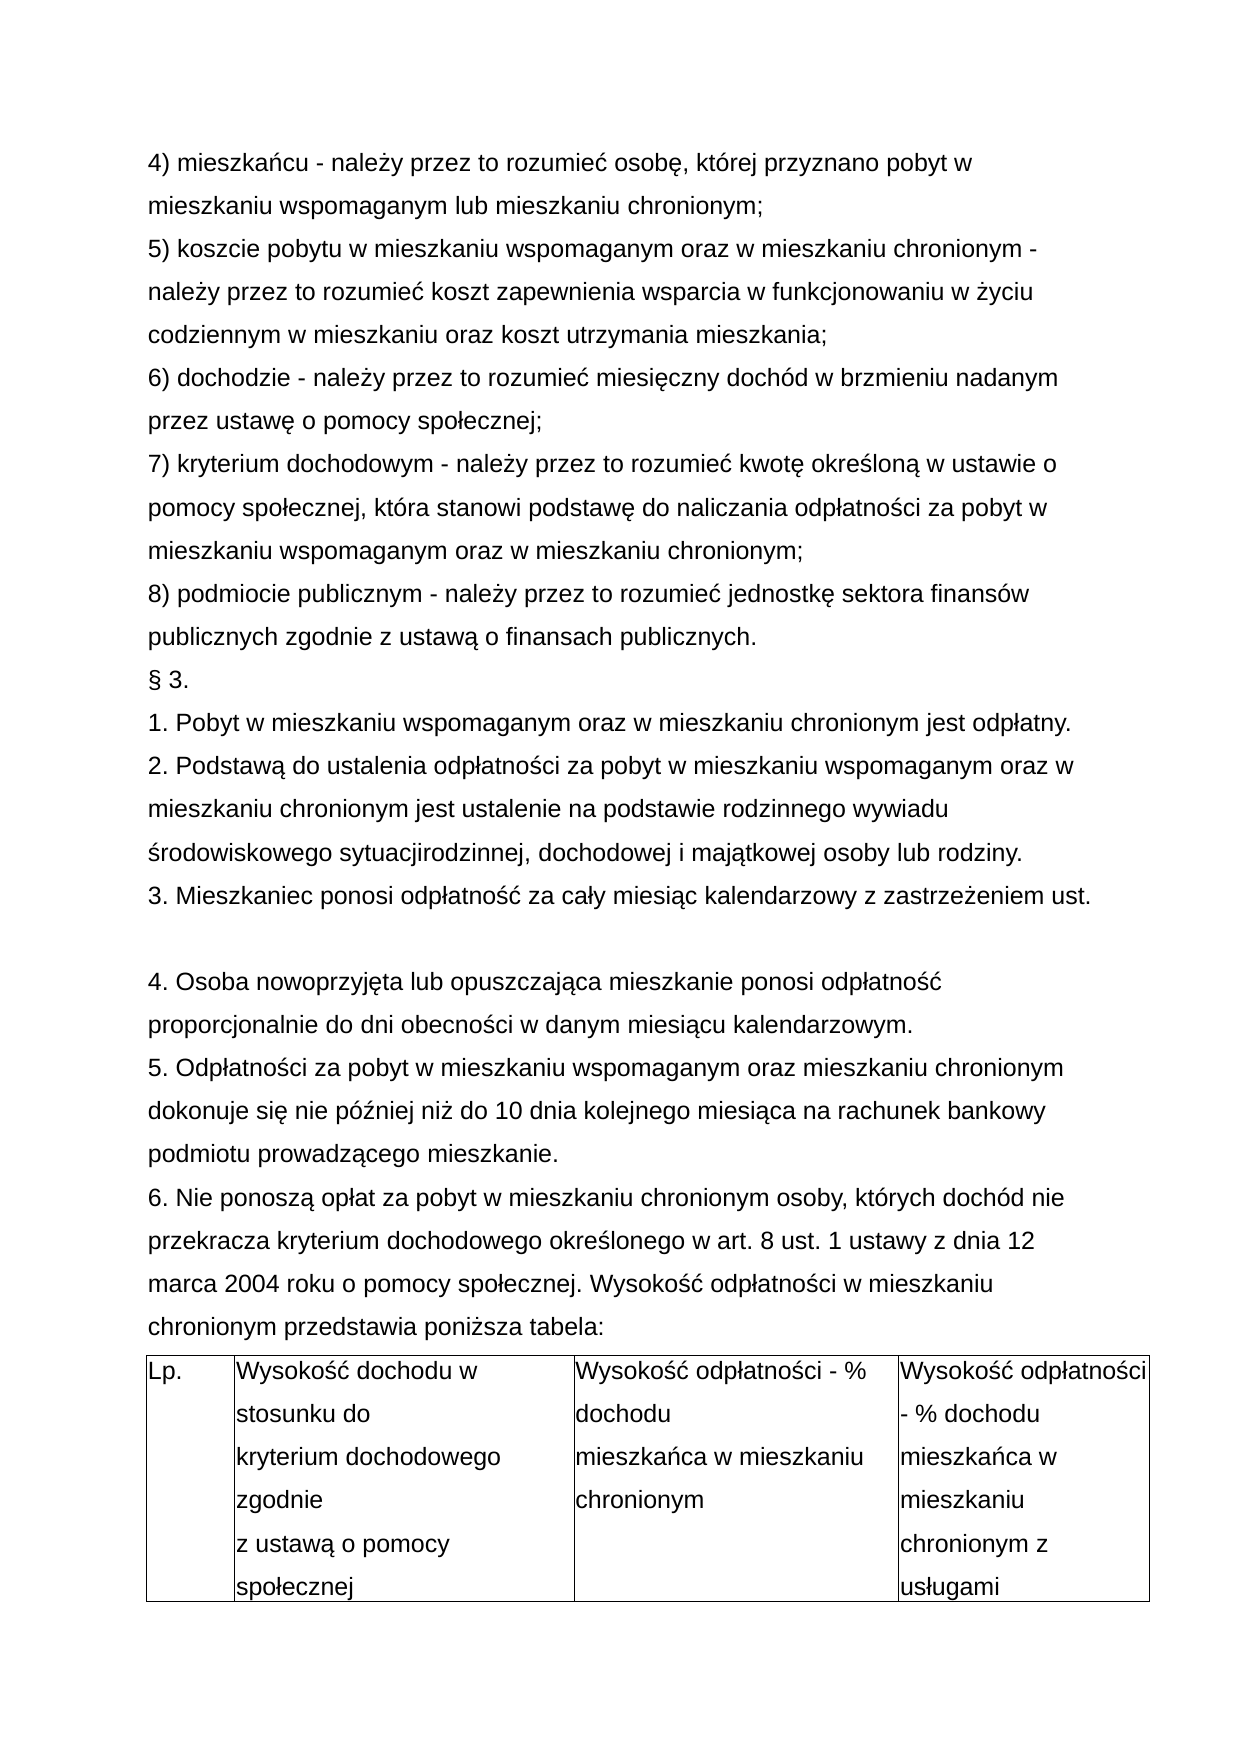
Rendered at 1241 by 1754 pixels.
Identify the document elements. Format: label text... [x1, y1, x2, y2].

table_header Lp. [147, 1356, 234, 1601]
text § 3. [148, 665, 1093, 694]
table_header Wysokość odpłatności - % dochodu mieszkańca w mieszkaniu chronionym z usługami [899, 1356, 1149, 1601]
table_header Wysokość odpłatności - % dochodu mieszkańca w mieszkaniu chronionym [575, 1356, 898, 1601]
text 4) mieszkańcu - należy przez to rozumieć osobę, której przyznano pobyt w mieszkaniu wspomaganym lub mieszkaniu chronionym; 5) koszcie pobytu w mieszkaniu wspomaganym oraz w mieszkaniu chronionym - należy przez to rozumieć koszt zapewnienia wsparcia w funkcjonowaniu w życiu codziennym w mieszkaniu oraz koszt utrzymania mieszkania; 6) dochodzie - należy przez to rozumieć miesięczny dochód w brzmieniu nadanym przez ustawę o pomocy społecznej; 7) kryterium dochodowym - należy przez to rozumieć kwotę określoną w ustawie o pomocy społecznej, która stanowi podstawę do naliczania odpłatności za pobyt w mieszkaniu wspomaganym oraz w mieszkaniu chronionym; 8) podmiocie publicznym - należy przez to rozumieć jednostkę sektora finansów publicznych zgodnie z ustawą o finansach publicznych. [148, 148, 1093, 651]
text 1. Pobyt w mieszkaniu wspomaganym oraz w mieszkaniu chronionym jest odpłatny. 2. Podstawą do ustalenia odpłatności za pobyt w mieszkaniu wspomaganym oraz w mieszkaniu chronionym jest ustalenie na podstawie rodzinnego wywiadu środowiskowego sytuacjirodzinnej, dochodowej i majątkowej osoby lub rodziny. 3. Mieszkaniec ponosi odpłatność za cały miesiąc kalendarzowy z zastrzeżeniem ust. 4. Osoba nowoprzyjęta lub opuszczająca mieszkanie ponosi odpłatność proporcjonalnie do dni obecności w danym miesiącu kalendarzowym. 5. Odpłatności za pobyt w mieszkaniu wspomaganym oraz mieszkaniu chronionym dokonuje się nie później niż do 10 dnia kolejnego miesiąca na rachunek bankowy podmiotu prowadzącego mieszkanie. 6. Nie ponoszą opłat za pobyt w mieszkaniu chronionym osoby, których dochód nie przekracza kryterium dochodowego określonego w art. 8 ust. 1 ustawy z dnia 12 marca 2004 roku o pomocy społecznej. Wysokość odpłatności w mieszkaniu chronionym przedstawia poniższa tabela: [148, 708, 1093, 1341]
table_header Wysokość dochodu w stosunku do kryterium dochodowego zgodnie z ustawą o pomocy społecznej [235, 1356, 574, 1601]
